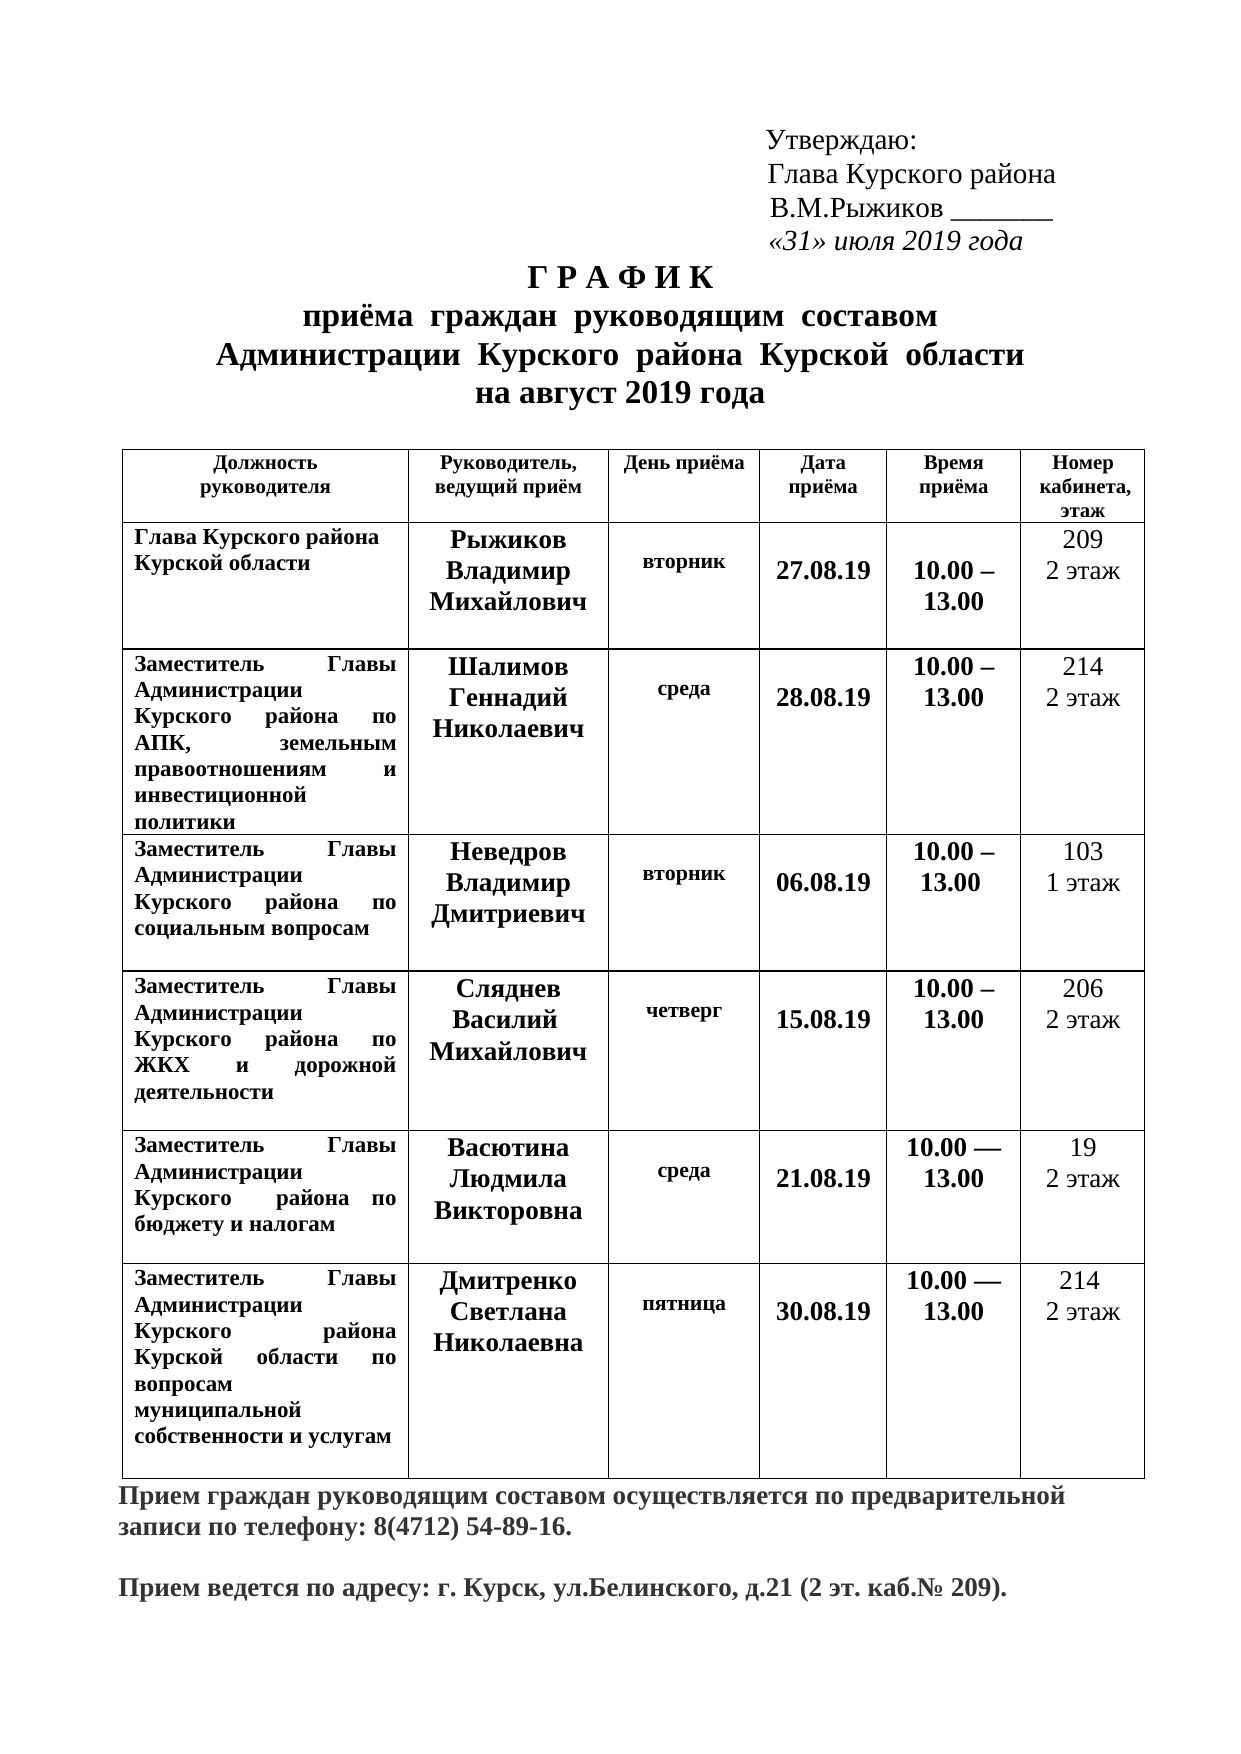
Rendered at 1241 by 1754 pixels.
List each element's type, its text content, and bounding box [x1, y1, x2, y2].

table_cell Заместитель Главы Администрации Курского района по ЖКХ и дорожной деятельности [123, 972, 408, 1130]
table_cell 30.08.19 [760, 1264, 886, 1478]
table_cell 10.00 –13.00 [887, 972, 1020, 1130]
table_cell 15.08.19 [760, 972, 886, 1130]
table_cell Васютина Людмила Викторовна [409, 1131, 608, 1263]
table_cell пятница [609, 1264, 759, 1478]
text Утверждаю: [118, 118, 1122, 156]
table_header Дата приёма [760, 450, 886, 522]
table_cell 10.00 – 13.00 [887, 650, 1020, 834]
text Прием ведется по адресу: г. Курск, ул.Белинского, д.21 (2 эт. каб.№ 209). [118, 1571, 1122, 1602]
table_cell вторник [609, 835, 759, 970]
table_cell Заместитель Главы Администрации Курского района по бюджету и налогам [123, 1131, 408, 1263]
text «31» июля 2019 года [118, 223, 1122, 257]
table_cell Сляднев Василий Михайлович [409, 972, 608, 1130]
table_cell Глава Курского района Курской области [123, 523, 408, 648]
table_header Номер кабинета, этаж [1021, 450, 1144, 522]
table_cell среда [609, 1131, 759, 1263]
table_cell Шалимов Геннадий Николаевич [409, 650, 608, 834]
text Администрации Курского района Курской области [118, 334, 1122, 372]
table_cell 06.08.19 [760, 835, 886, 970]
table_cell вторник [609, 523, 759, 648]
table_cell 27.08.19 [760, 523, 886, 648]
table_cell Заместитель Главы Администрации Курского района по социальным вопросам [123, 835, 408, 970]
table_cell 103 1 этаж [1021, 835, 1144, 970]
table_cell 209 2 этаж [1021, 523, 1144, 648]
table_cell среда [609, 650, 759, 834]
table_cell Заместитель Главы Администрации Курского района Курской области по вопросам муниципальной собственности и услугам [123, 1264, 408, 1478]
table_cell Заместитель Главы Администрации Курского района по АПК, земельным правоотношениям и инвестиционной политики [123, 650, 408, 834]
table_header Время приёма [887, 450, 1020, 522]
table_cell четверг [609, 972, 759, 1130]
text Глава Курского района [118, 156, 1122, 190]
text приёма граждан руководящим составом [118, 295, 1122, 334]
table_cell Неведров Владимир Дмитриевич [409, 835, 608, 970]
table_cell 10.00 –13.00 [887, 835, 1020, 970]
table_cell Дмитренко Светлана Николаевна [409, 1264, 608, 1478]
text Прием граждан руководящим составом осуществляется по предварительной записи по телефону: 8(4712) 54-89-16. [118, 1479, 1122, 1542]
table_header Руководитель, ведущий приём [409, 450, 608, 522]
text на август 2019 года [118, 372, 1122, 410]
table_cell 206 2 этаж [1021, 972, 1144, 1130]
text В.М.Рыжиков _______ [118, 190, 1172, 223]
table_cell 21.08.19 [760, 1131, 886, 1263]
table_cell Рыжиков Владимир Михайлович [409, 523, 608, 648]
table_cell 10.00 — 13.00 [887, 1264, 1020, 1478]
text Г Р А Ф И К [118, 257, 1122, 295]
table_header Должность руководителя [123, 450, 408, 522]
table_cell 214 2 этаж [1021, 650, 1144, 834]
table_cell 214 2 этаж [1021, 1264, 1144, 1478]
table_cell 10.00 — 13.00 [887, 1131, 1020, 1263]
table_cell 19 2 этаж [1021, 1131, 1144, 1263]
table_cell 10.00 – 13.00 [887, 523, 1020, 648]
table_cell 28.08.19 [760, 650, 886, 834]
table_header День приёма [609, 450, 759, 522]
